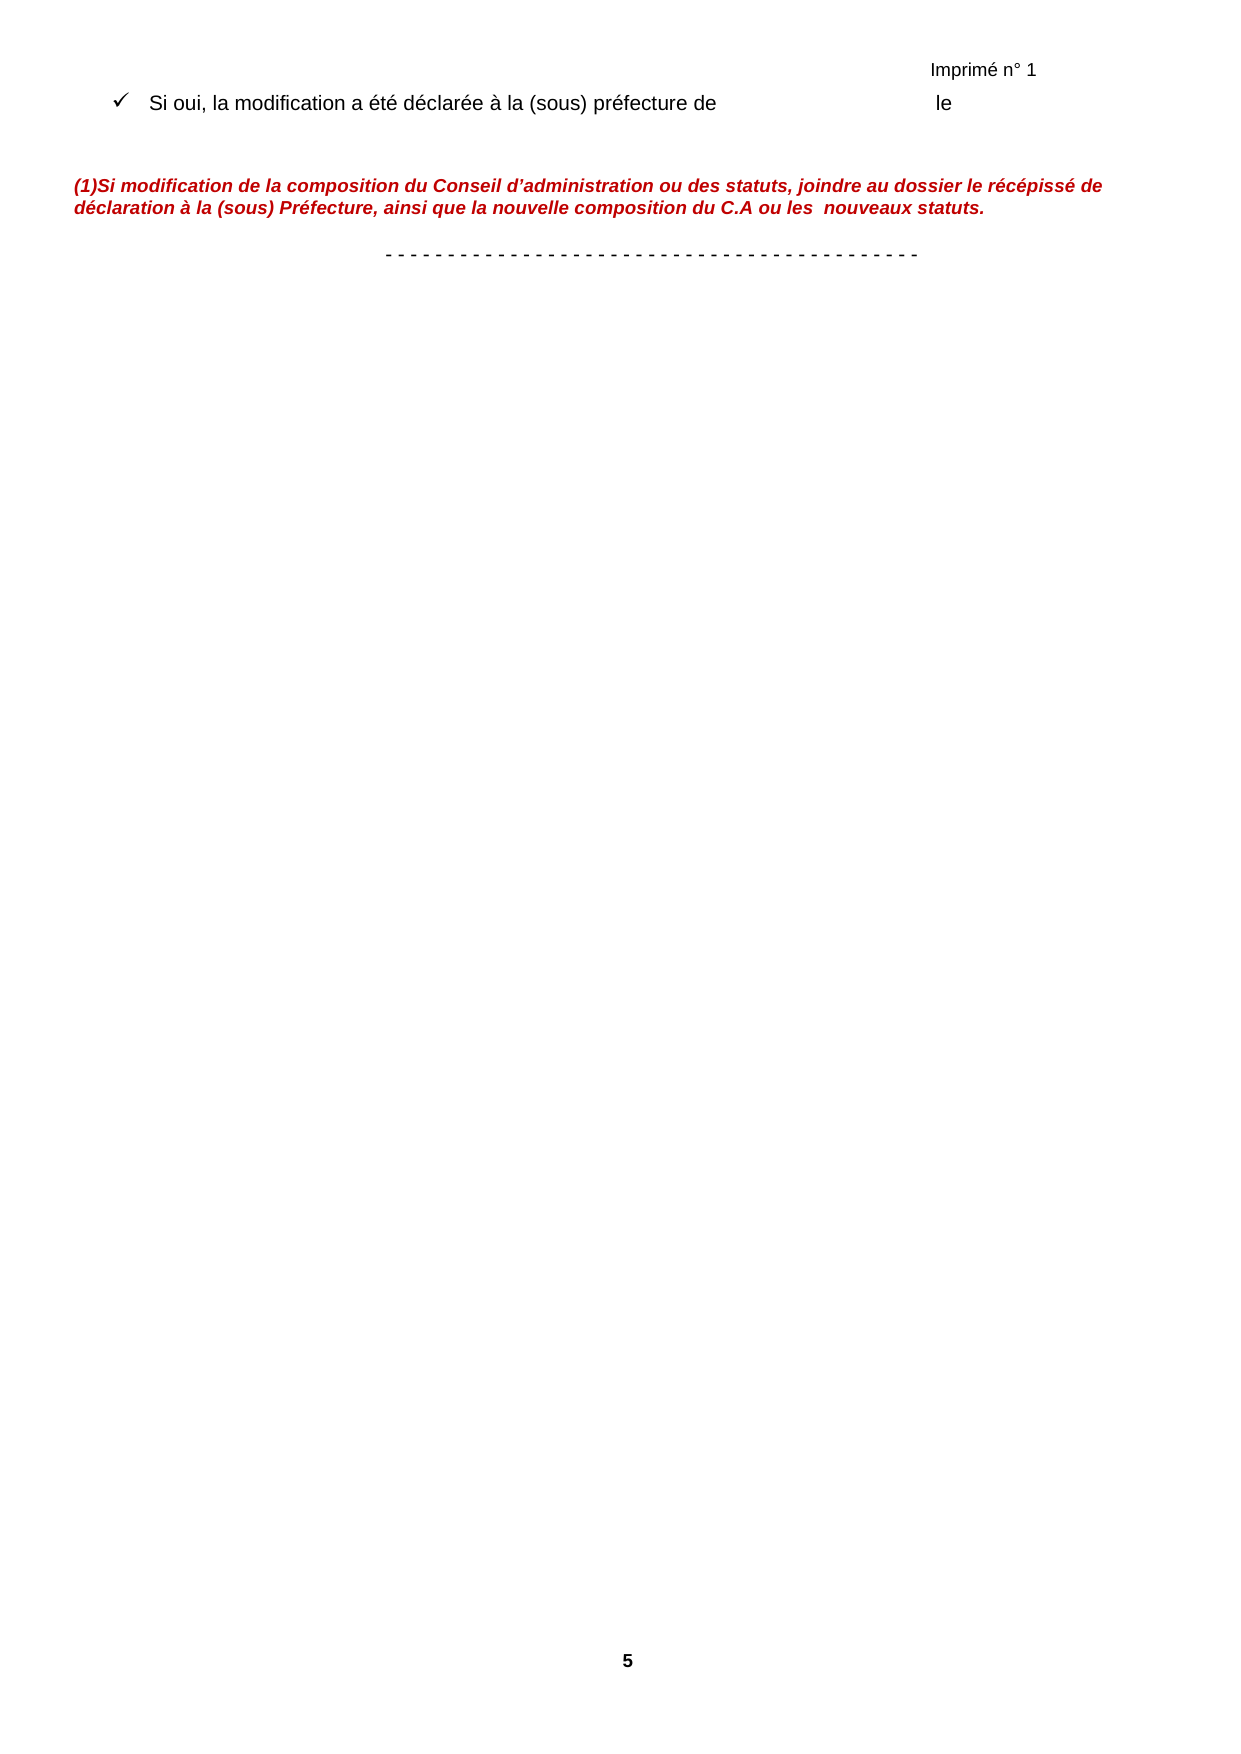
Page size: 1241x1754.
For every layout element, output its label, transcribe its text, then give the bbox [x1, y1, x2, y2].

list - - - - - - - - - - - - - - - - - - - - - - - - - - - - - - - - - - - - - - - - - - - [149, 242, 1160, 266]
list (1)Si modification de la composition du Conseil d’administration ou des statuts, joindre au dossier le récépissé de déclaration à la (sous) Préfecture, ainsi que la nouvelle composition du C.A ou les nouveaux statuts. [74, 175, 1181, 218]
list Si oui, la modification a été déclarée à la (sous) préfecture de le [111, 88, 1181, 115]
